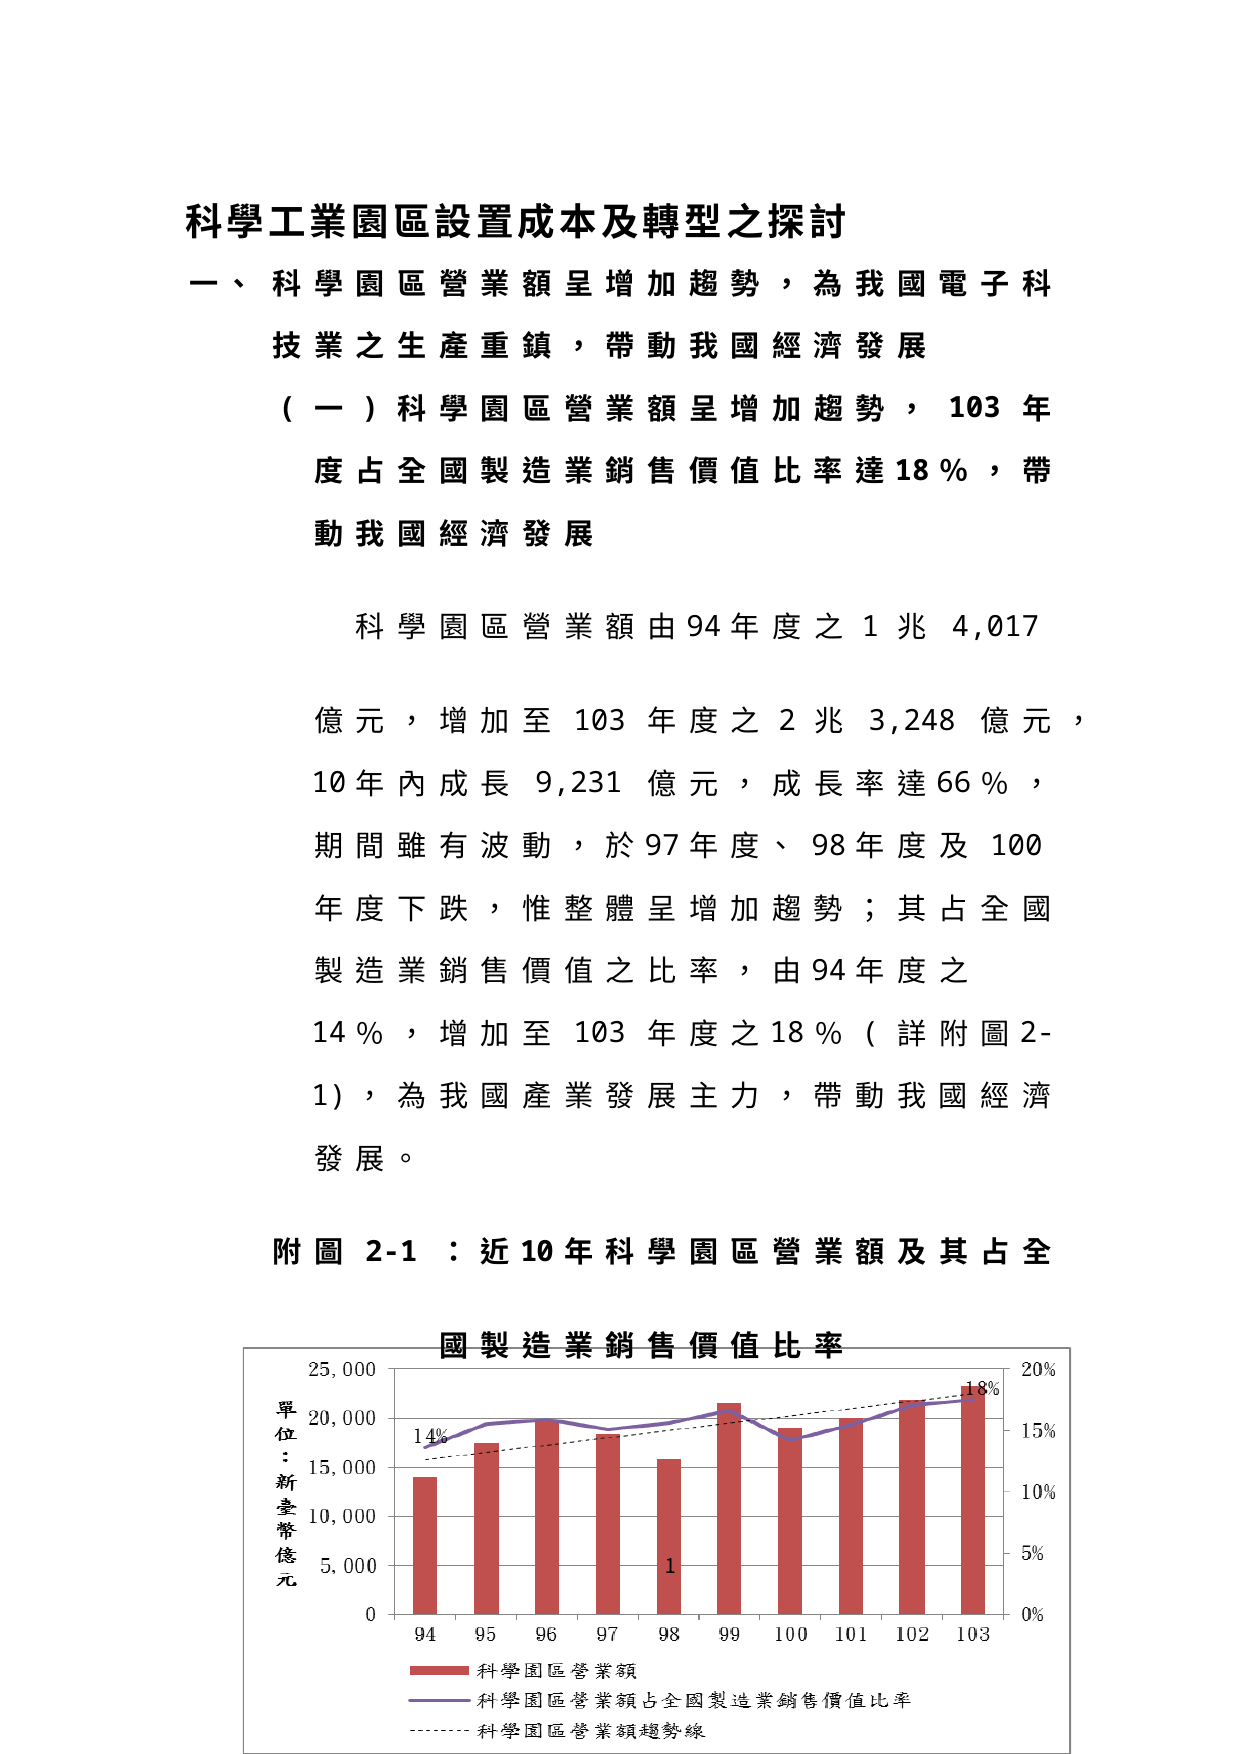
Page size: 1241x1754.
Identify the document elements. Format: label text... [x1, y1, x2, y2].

text 一、科學園區營業額呈增加趨勢，為我國電子科技業之生產重鎮，帶動我國經濟發展 [183, 240, 1058, 365]
text 科學工業園區設置成本及轉型之探討 [183, 177, 1058, 240]
text (一)科學園區營業額呈增加趨勢，103年度占全國製造業銷售價值比率達18％，帶動我國經濟發展 [242, 365, 1058, 552]
text 科學園區營業額由94年度之1兆4,017億元，增加至103年度之2兆3,248億元，10年內成長9,231億元，成長率達66％，期間雖有波動，於97年度、98年度及100年度下跌，惟整體呈增加趨勢；其占全國製造業銷售價值之比率，由94年度之14％，增加至103年度之18％(詳附圖2-1)，為我國產業發展主力，帶動我國經濟發展。 [271, 552, 1058, 1177]
text 附圖2-1：近10年科學園區營業額及其占全國製造業銷售價值比率 [245, 1177, 1058, 1347]
